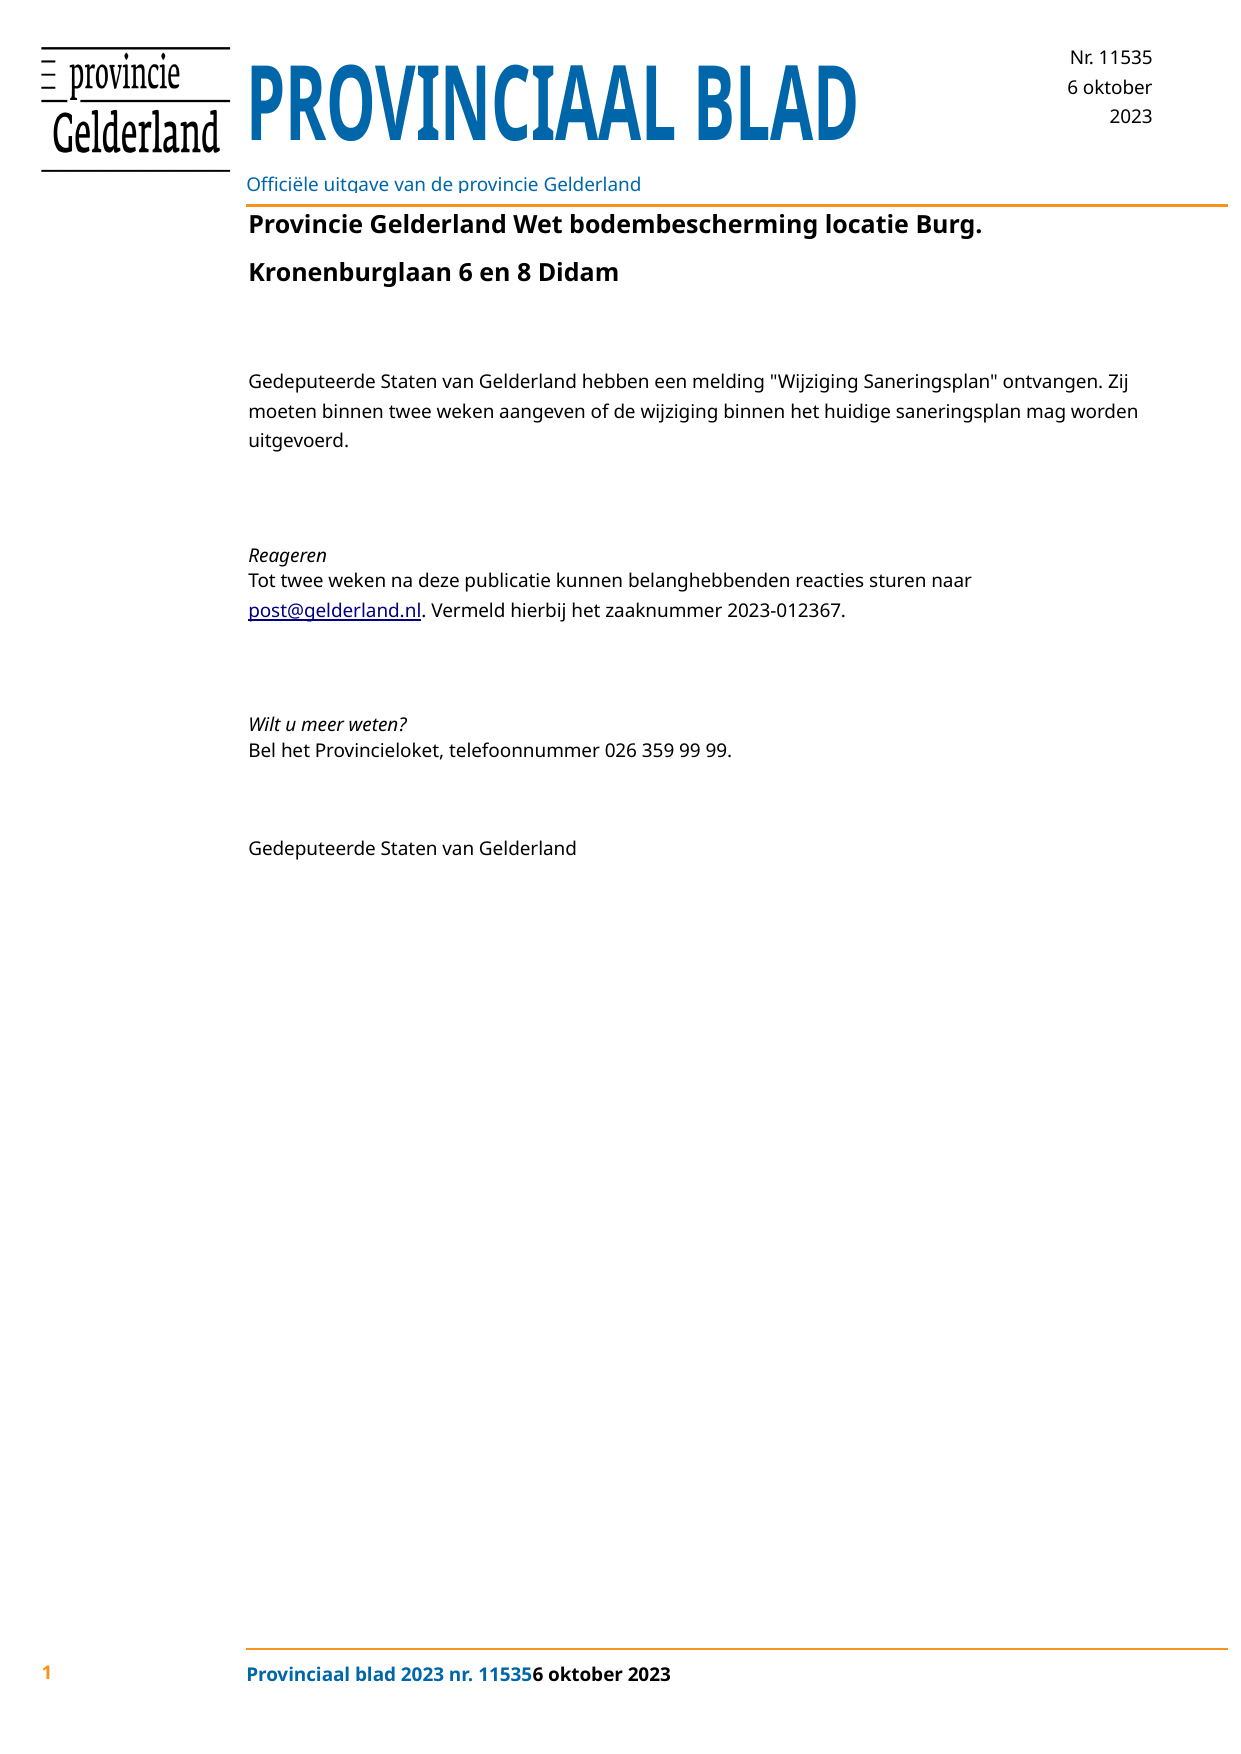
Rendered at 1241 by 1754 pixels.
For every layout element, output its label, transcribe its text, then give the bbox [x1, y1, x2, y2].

text Gedeputeerde Staten van Gelderland hebben een melding "Wijziging Saneringsplan" ontvangen. Zij moeten binnen twee weken aangeven of de wijziging binnen het huidige saneringsplan mag worden uitgevoerd. [248, 368, 1152, 453]
picture [41, 47, 231, 172]
text Provincie Gelderland Wet bodembescherming locatie Burg. Kronenburglaan 6 en 8 Didam [248, 207, 1152, 288]
text Reageren [248, 542, 1152, 568]
text Wilt u meer weten? [248, 712, 1152, 737]
text Bel het Provincieloket, telefoonnummer 026 359 99 99. [248, 737, 1152, 763]
text Tot twee weken na deze publicatie kunnen belanghebbenden reacties sturen naar post@gelderland.nl. Vermeld hierbij het zaaknummer 2023-012367. [248, 568, 1152, 623]
text Gedeputeerde Staten van Gelderland [248, 836, 1152, 861]
